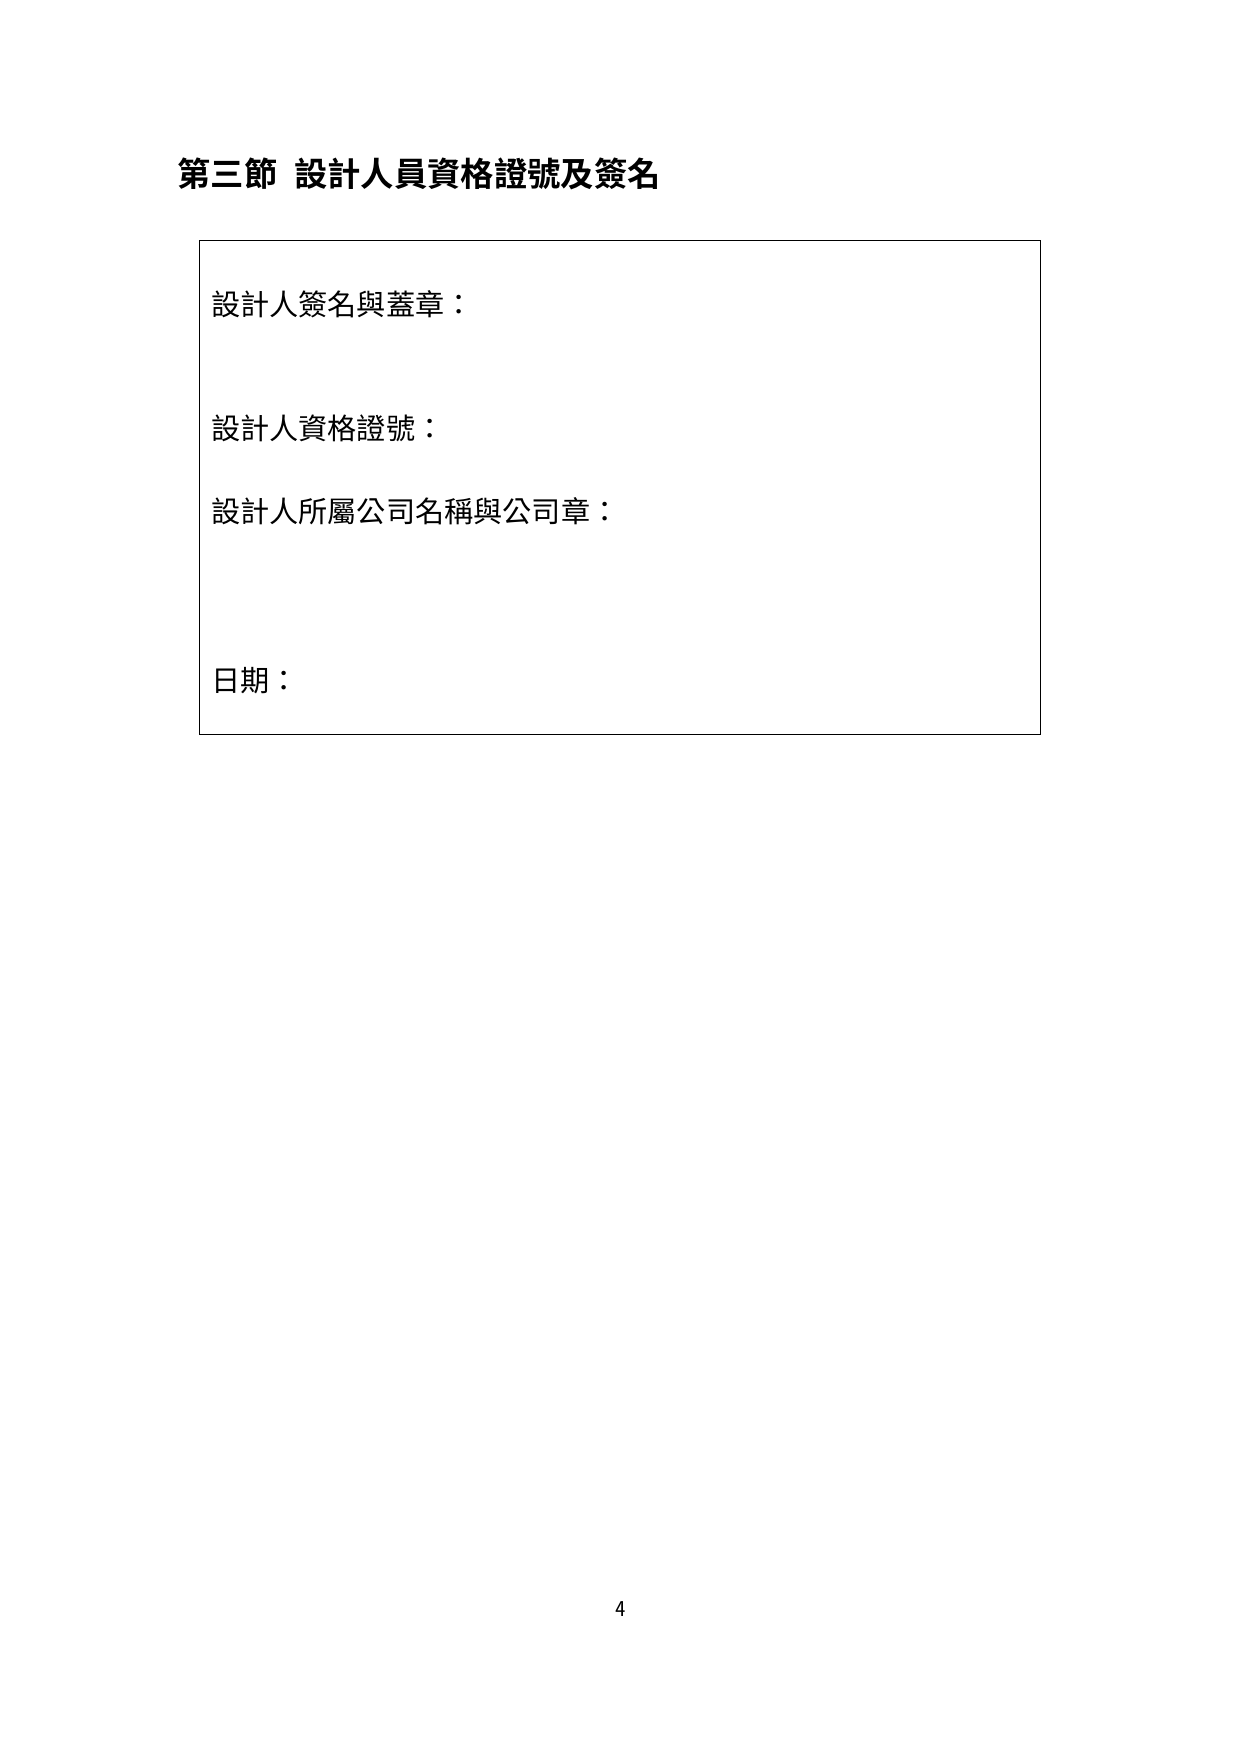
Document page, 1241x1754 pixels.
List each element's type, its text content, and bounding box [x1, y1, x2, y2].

text 第三節 設計人員資格證號及簽名 [177, 153, 1063, 194]
table_header 設計人簽名與蓋章： 設計人資格證號： 設計人所屬公司名稱與公司章： 日期： [200, 241, 1040, 733]
